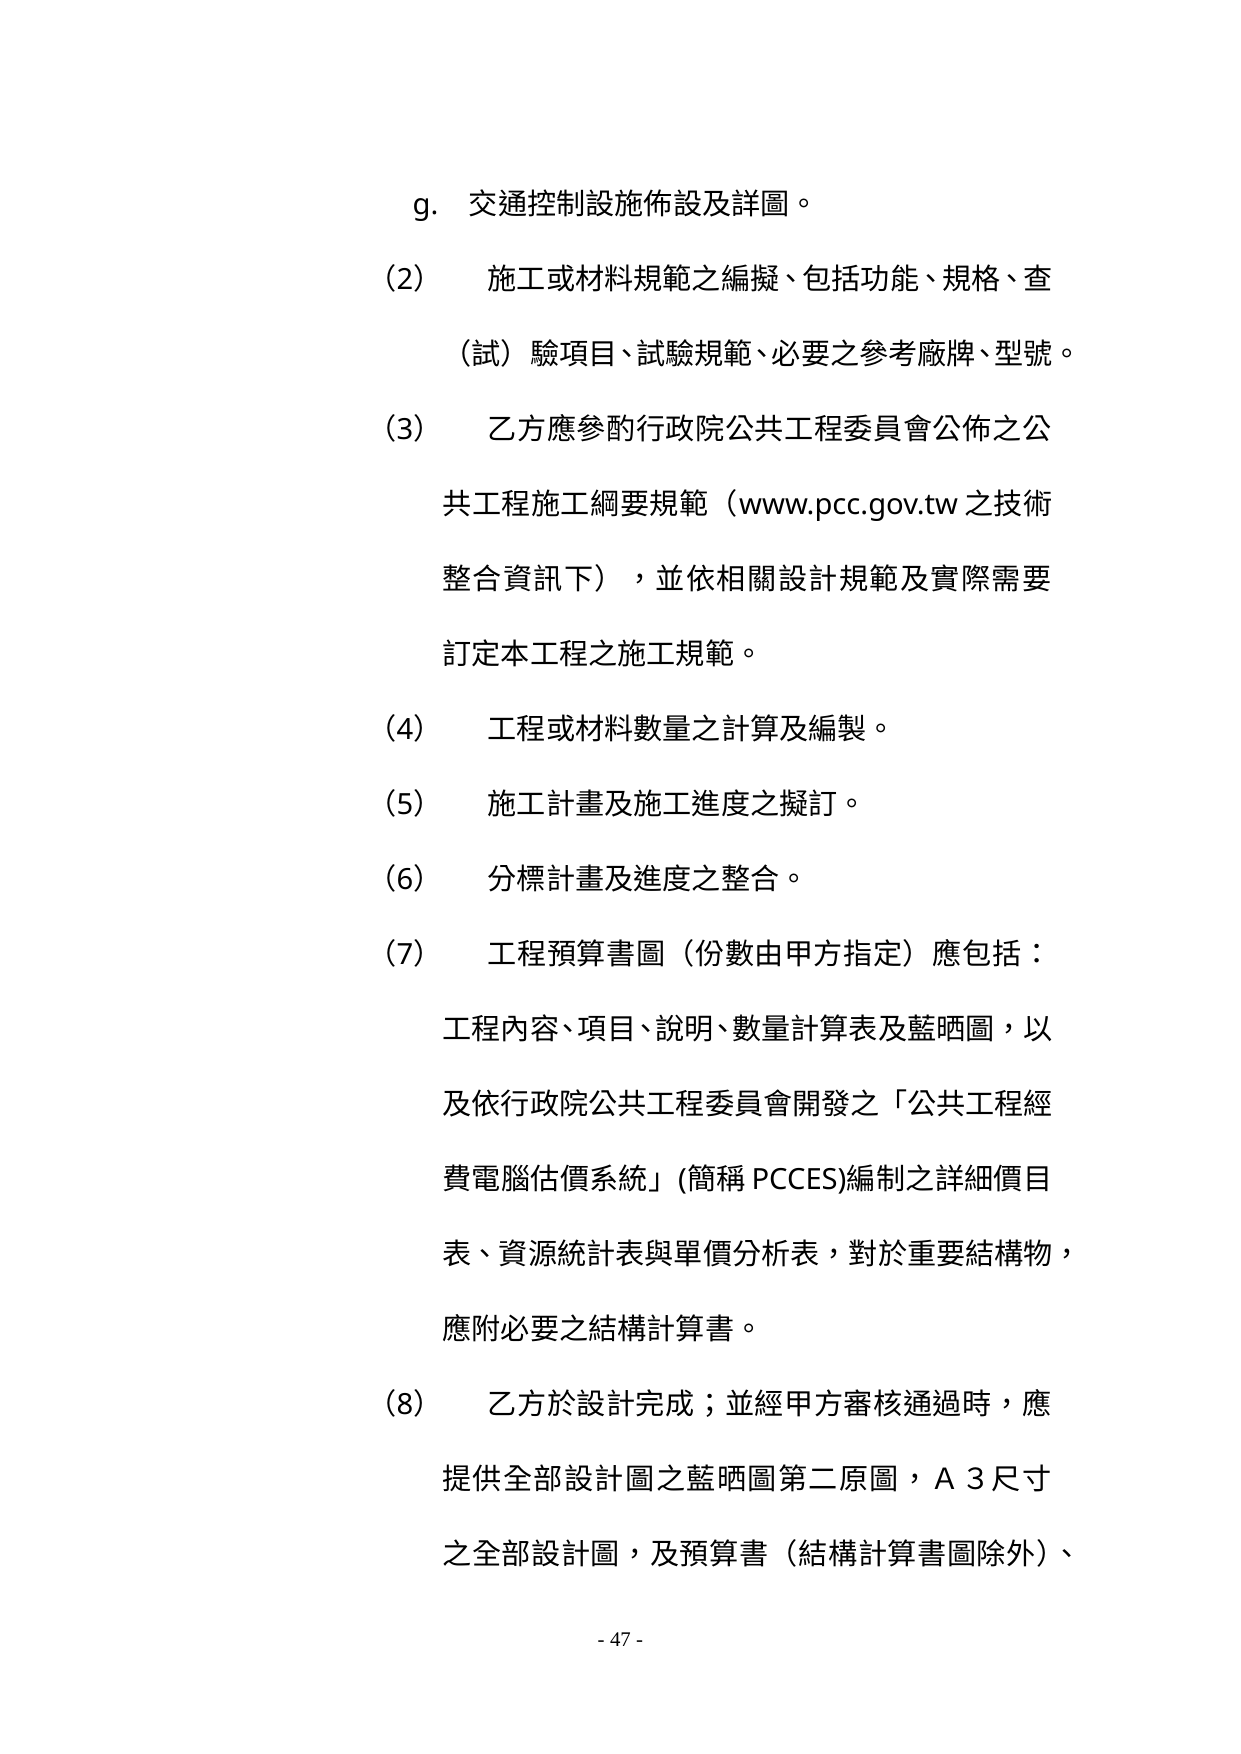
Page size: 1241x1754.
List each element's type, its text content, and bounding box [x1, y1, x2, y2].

list 分標計畫及進度之整合。 [367, 839, 1053, 914]
list 乙方應參酌行政院公共工程委員會公佈之公共工程施工綱要規範（www.pcc.gov.tw之技術整合資訊下），並依相關設計規範及實際需要訂定本工程之施工規範。 [367, 389, 1053, 689]
list 施工或材料規範之編擬、包括功能、規格、查（試）驗項目、試驗規範、必要之參考廠牌、型號。 [367, 239, 1053, 389]
list 交通控制設施佈設及詳圖。 [412, 164, 1053, 239]
list 施工計畫及施工進度之擬訂。 [367, 764, 1053, 839]
list 工程或材料數量之計算及編製。 [367, 689, 1053, 764]
list 乙方於設計完成；並經甲方審核通過時，應提供全部設計圖之藍晒圖第二原圖，Ａ３尺寸之全部設計圖，及預算書（結構計算書圖除外）、招標文件之電子檔案（格式由甲方指定），送交甲方乙份。 [367, 1364, 1053, 1589]
list 工程預算書圖（份數由甲方指定）應包括：工程內容、項目、說明、數量計算表及藍晒圖，以及依行政院公共工程委員會開發之「公共工程經費電腦估價系統」(簡稱PCCES)編制之詳細價目表、資源統計表與單價分析表，對於重要結構物，應附必要之結構計算書。 [367, 914, 1053, 1364]
